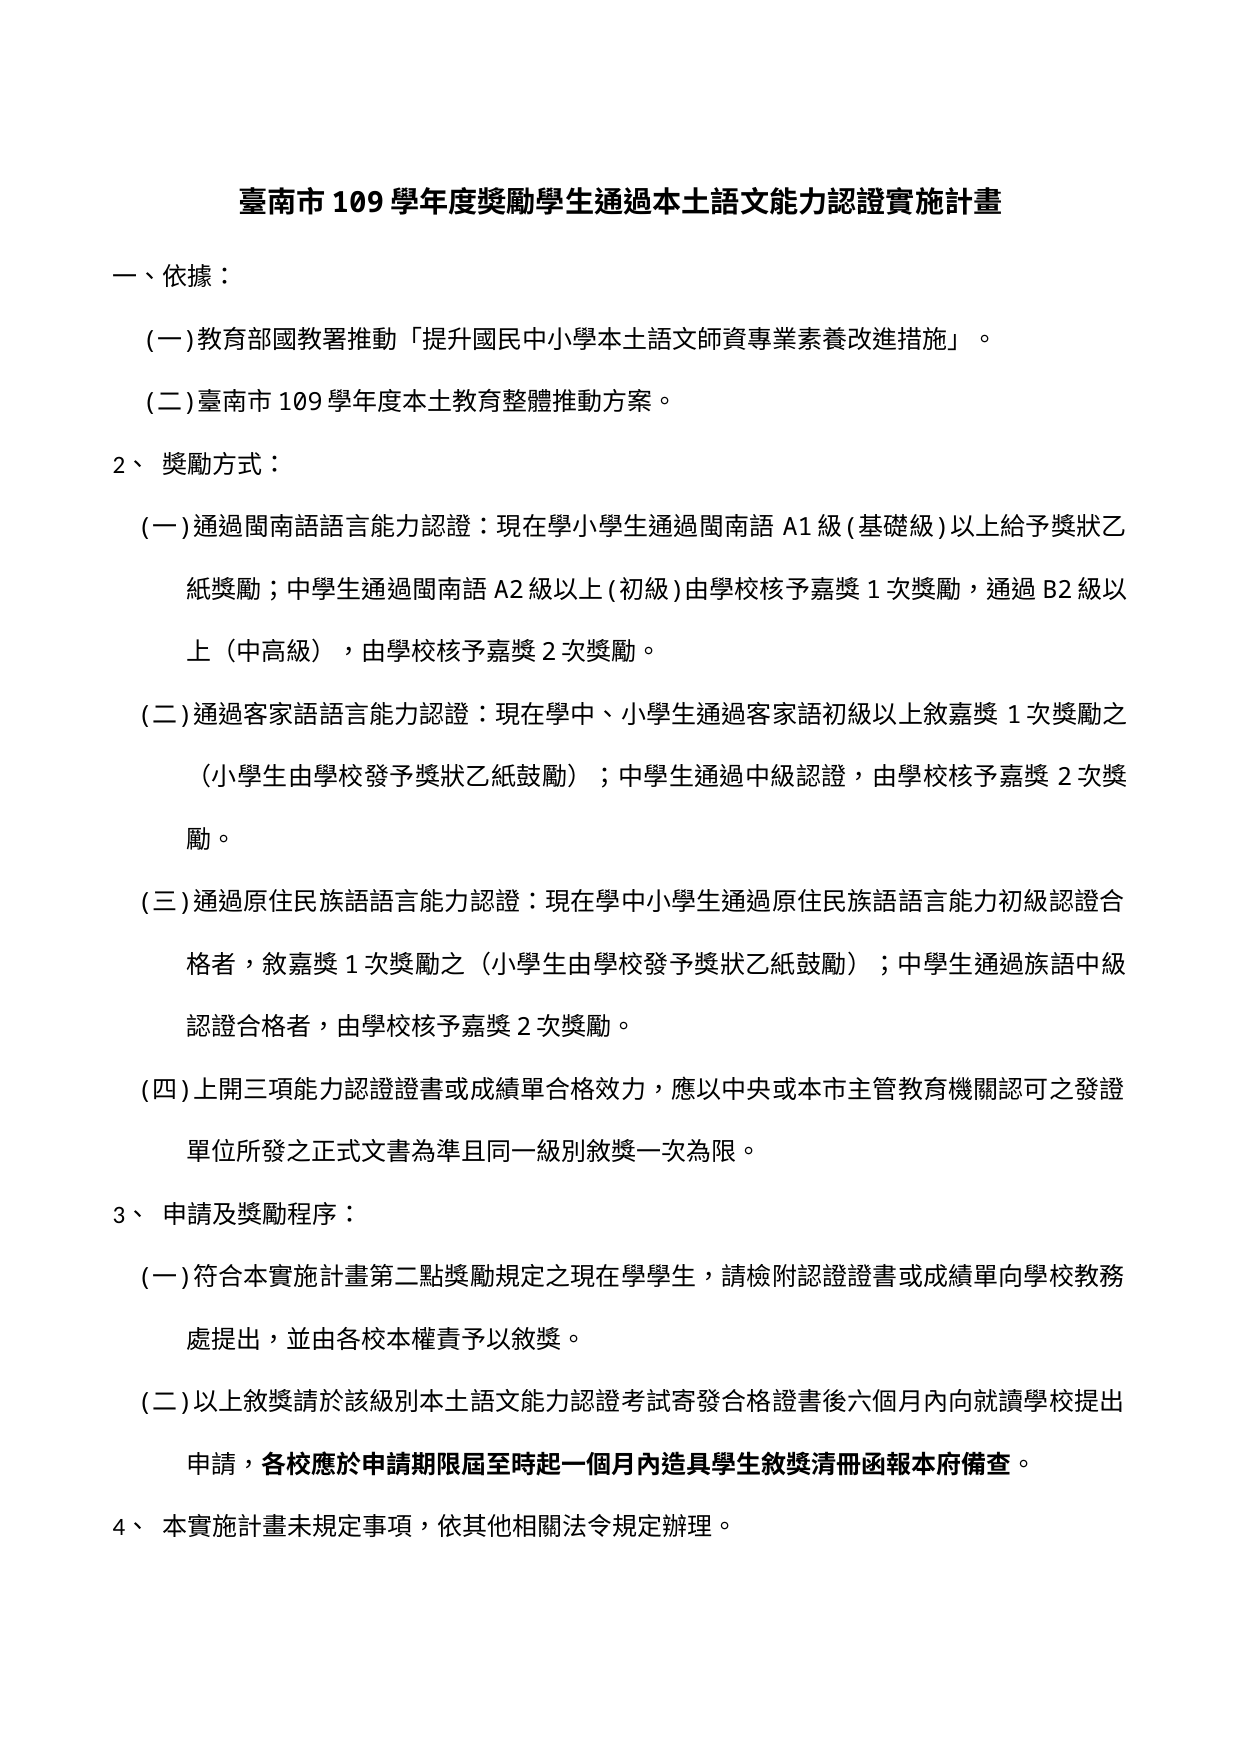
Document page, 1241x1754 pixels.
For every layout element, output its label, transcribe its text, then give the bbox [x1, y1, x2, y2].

text (二)通過客家語語言能力認證：現在學中、小學生通過客家語初級以上敘嘉獎1次獎勵之（小學生由學校發予獎狀乙紙鼓勵）；中學生通過中級認證，由學校核予嘉獎2次獎勵。 [137, 671, 1128, 858]
text (一)教育部國教署推動「提升國民中小學本土語文師資專業素養改進措施」。 [112, 296, 1128, 358]
text (二)以上敘獎請於該級別本土語文能力認證考試寄發合格證書後六個月內向就讀學校提出申請，各校應於申請期限屆至時起一個月內造具學生敘獎清冊函報本府備查。 [137, 1358, 1128, 1483]
text (一)符合本實施計畫第二點獎勵規定之現在學學生，請檢附認證證書或成績單向學校教務處提出，並由各校本權責予以敘獎。 [137, 1233, 1128, 1358]
list 申請及獎勵程序： [112, 1171, 1128, 1233]
list 本實施計畫未規定事項，依其他相關法令規定辦理。 [112, 1483, 1128, 1546]
text (一)通過閩南語語言能力認證：現在學小學生通過閩南語A1級(基礎級)以上給予獎狀乙紙獎勵；中學生通過閩南語A2級以上(初級)由學校核予嘉獎1次獎勵，通過B2級以上（中高級），由學校核予嘉獎2次獎勵。 [137, 483, 1128, 671]
text (四)上開三項能力認證證書或成績單合格效力，應以中央或本市主管教育機關認可之發證單位所發之正式文書為準且同一級別敘獎一次為限。 [137, 1046, 1128, 1171]
text (二)臺南市109學年度本土教育整體推動方案。 [112, 358, 1128, 421]
text 臺南市109學年度奬勵學生通過本土語文能力認證實施計畫 [112, 158, 1128, 221]
text 一、依據： [112, 233, 1128, 296]
text (三)通過原住民族語語言能力認證：現在學中小學生通過原住民族語語言能力初級認證合格者，敘嘉獎1次獎勵之（小學生由學校發予獎狀乙紙鼓勵）；中學生通過族語中級認證合格者，由學校核予嘉獎2次獎勵。 [137, 858, 1128, 1046]
list 奬勵方式： [112, 421, 1128, 483]
